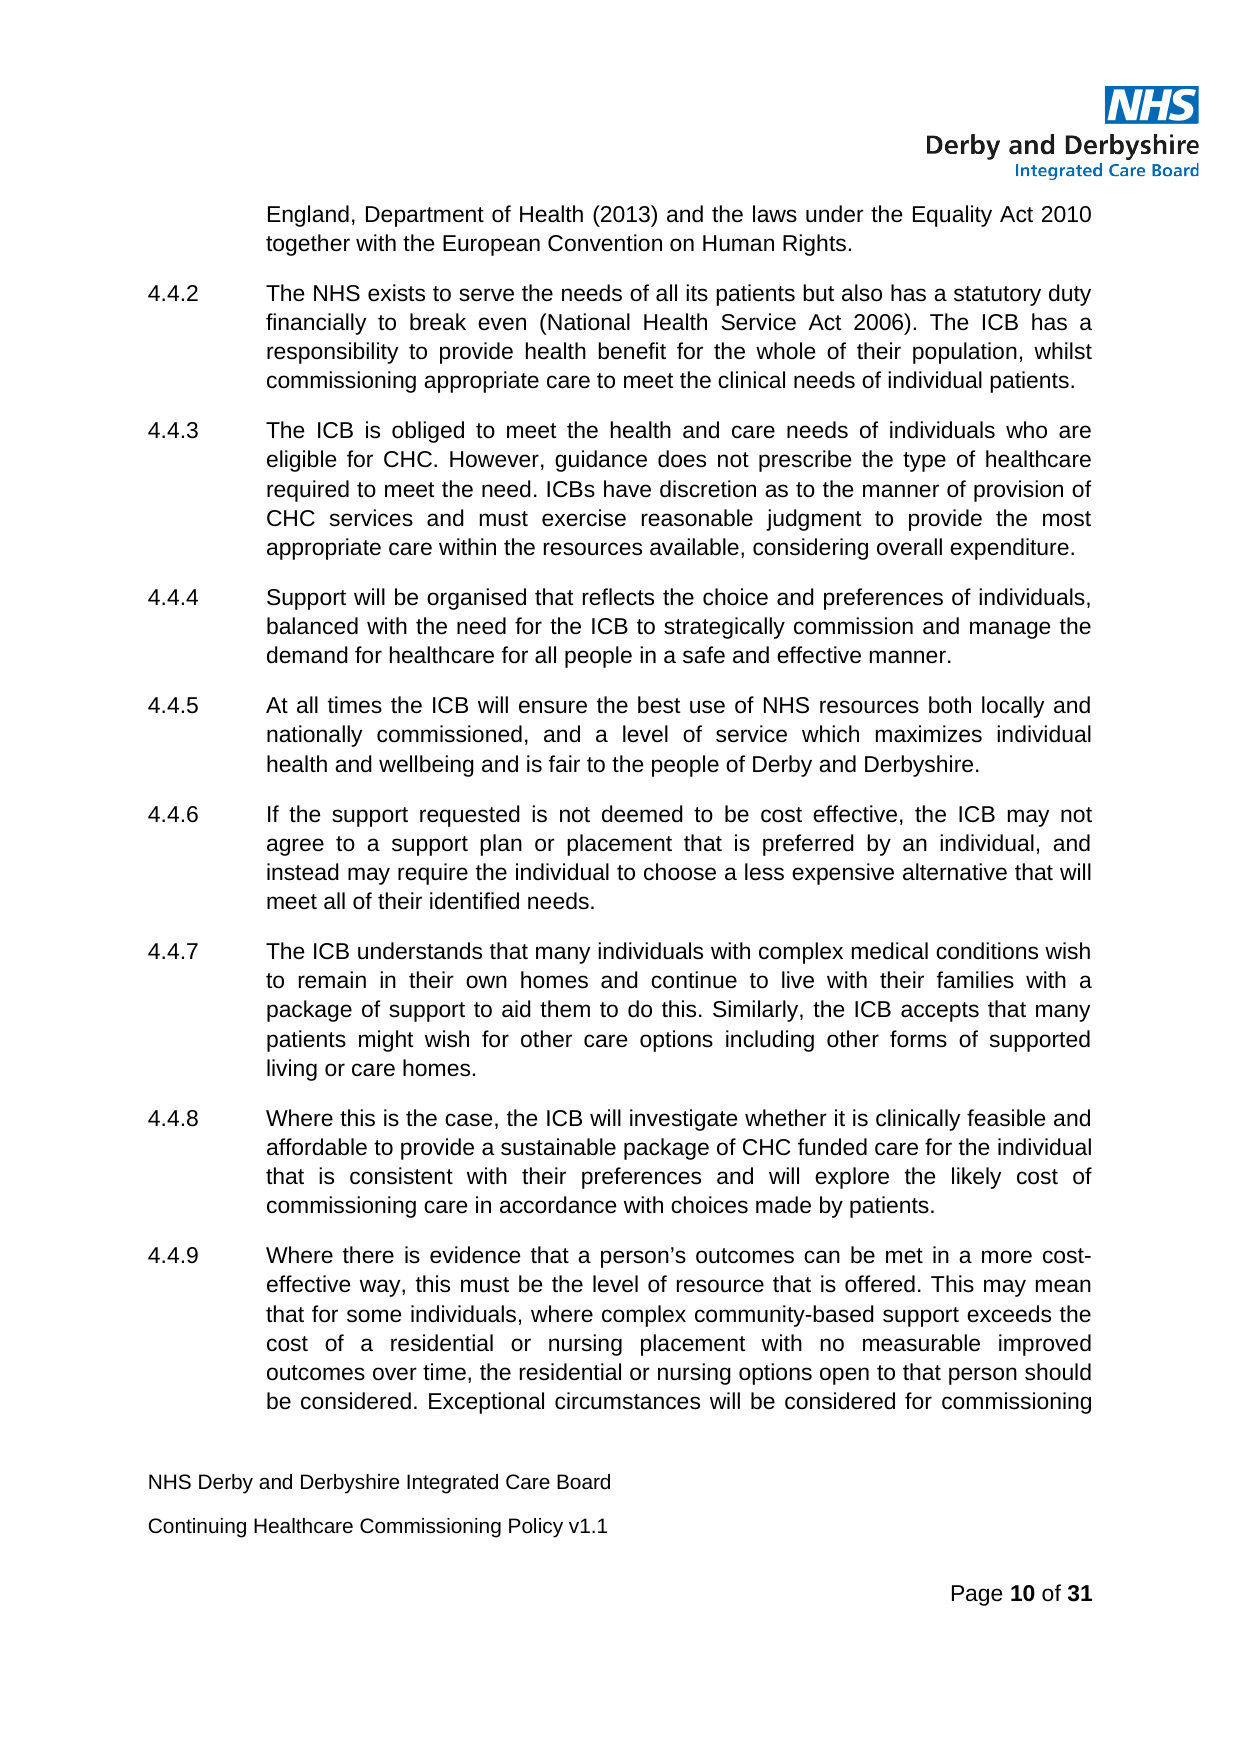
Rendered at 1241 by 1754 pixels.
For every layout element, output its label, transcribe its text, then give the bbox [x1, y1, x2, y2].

subtitle The NHS exists to serve the needs of all its patients but also has a statutory duty financially to break even (National Health Service Act 2006). The ICB has a responsibility to provide health benefit for the whole of their population, whilst commissioning appropriate care to meet the clinical needs of individual patients. [148, 277, 1092, 393]
subtitle Where this is the case, the ICB will investigate whether it is clinically feasible and affordable to provide a sustainable package of CHC funded care for the individual that is consistent with their preferences and will explore the likely cost of commissioning care in accordance with choices made by patients. [148, 1102, 1092, 1218]
subtitle England, Department of Health (2013) and the laws under the Equality Act 2010 together with the European Convention on Human Rights. [148, 198, 1092, 256]
subtitle At all times the ICB will ensure the best use of NHS resources both locally and nationally commissioned, and a level of service which maximizes individual health and wellbeing and is fair to the people of Derby and Derbyshire. [148, 689, 1092, 777]
subtitle Support will be organised that reflects the choice and preferences of individuals, balanced with the need for the ICB to strategically commission and manage the demand for healthcare for all people in a safe and effective manner. [148, 581, 1092, 668]
subtitle Where there is evidence that a person’s outcomes can be met in a more cost-effective way, this must be the level of resource that is offered. This may mean that for some individuals, where complex community-based support exceeds the cost of a residential or nursing placement with no measurable improved outcomes over time, the residential or nursing options open to that person should be considered. Exceptional circumstances will be considered for commissioning [148, 1239, 1092, 1414]
subtitle If the support requested is not deemed to be cost effective, the ICB may not agree to a support plan or placement that is preferred by an individual, and instead may require the individual to choose a less expensive alternative that will meet all of their identified needs. [148, 798, 1092, 914]
subtitle The ICB understands that many individuals with complex medical conditions wish to remain in their own homes and continue to live with their families with a package of support to aid them to do this. Similarly, the ICB accepts that many patients might wish for other care options including other forms of supported living or care homes. [148, 935, 1092, 1081]
subtitle The ICB is obliged to meet the health and care needs of individuals who are eligible for CHC. However, guidance does not prescribe the type of healthcare required to meet the need. ICBs have discretion as to the manner of provision of CHC services and must exercise reasonable judgment to provide the most appropriate care within the resources available, considering overall expenditure. [148, 414, 1092, 560]
